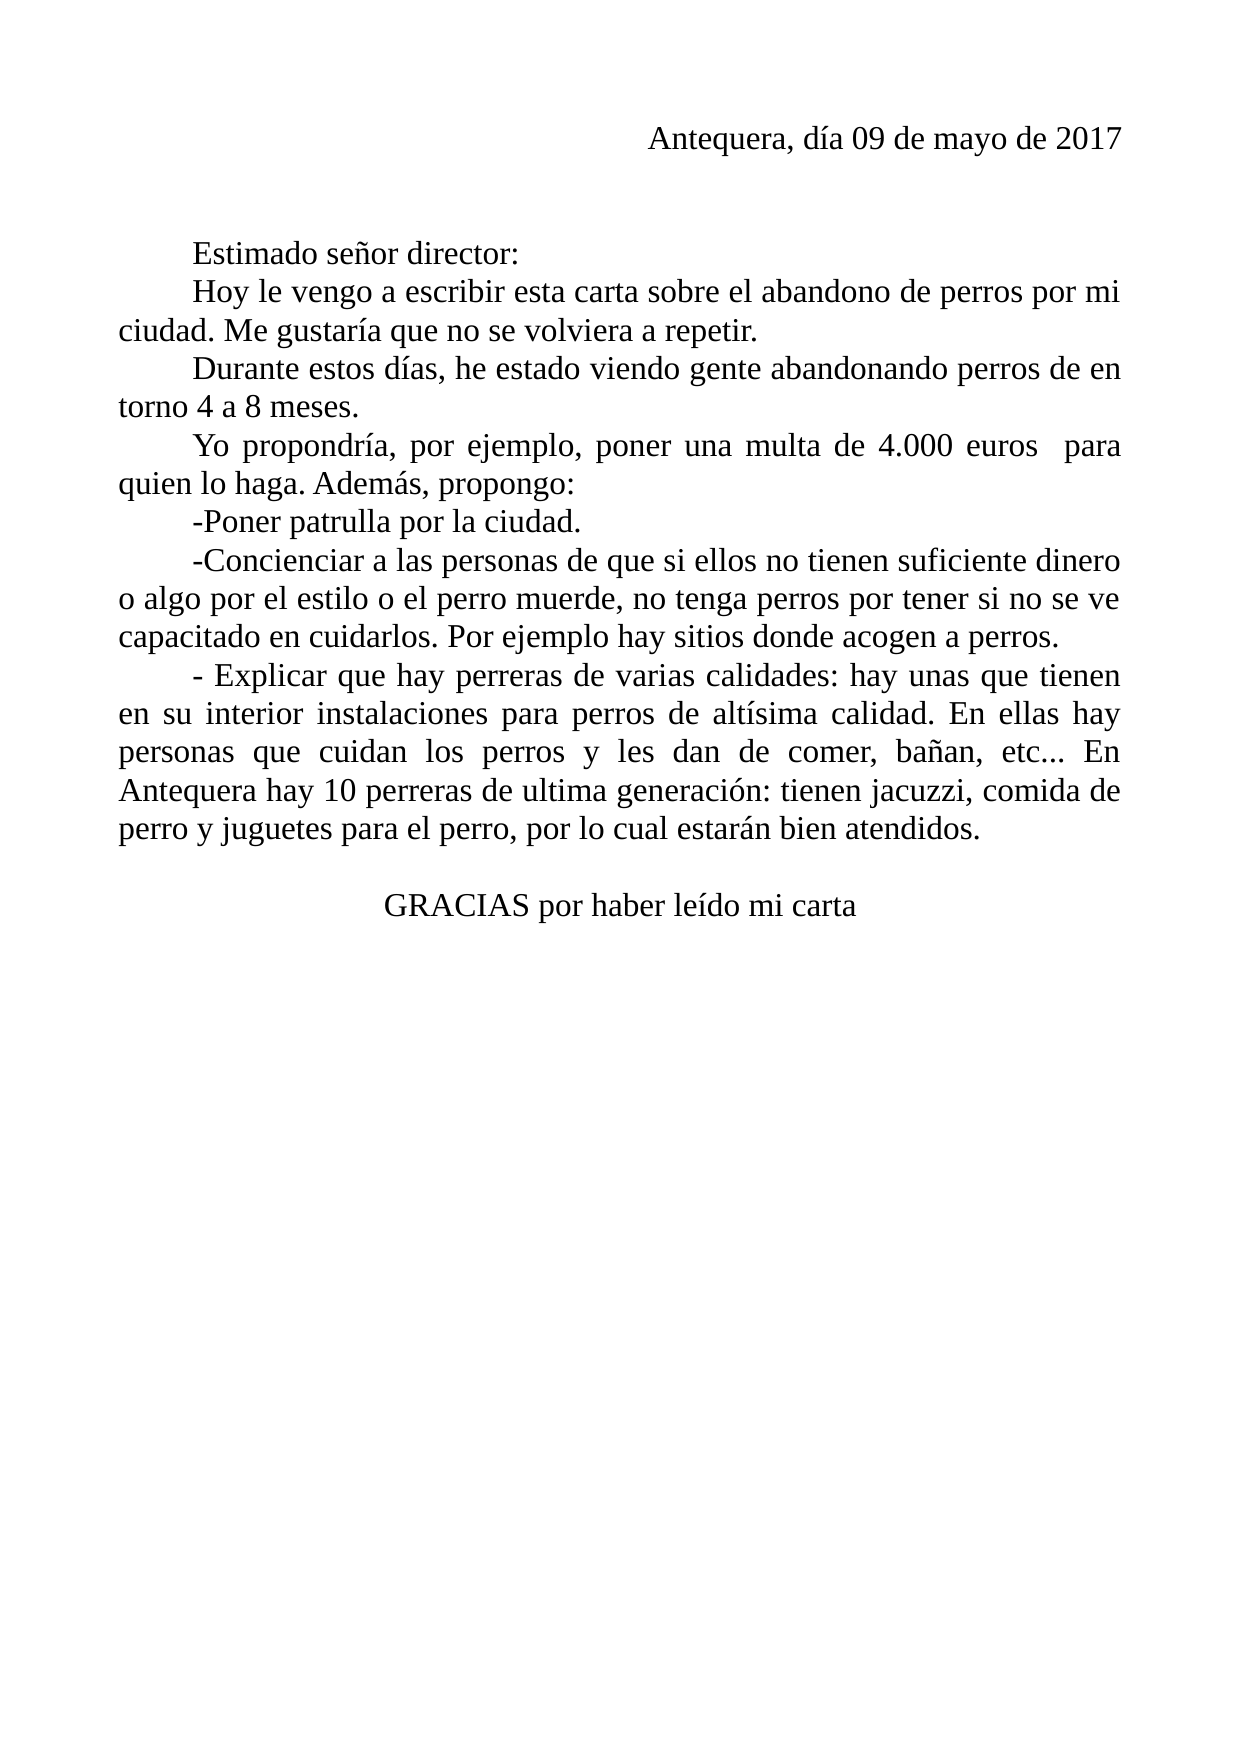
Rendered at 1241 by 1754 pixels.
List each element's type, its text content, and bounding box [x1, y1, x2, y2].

text Antequera, día 09 de mayo de 2017 [118, 118, 1122, 156]
text Yo propondría, por ejemplo, poner una multa de 4.000 euros para quien lo haga. Además, propongo: [118, 425, 1122, 501]
text Durante estos días, he estado viendo gente abandonando perros de en torno 4 a 8 meses. [118, 348, 1122, 425]
text - Explicar que hay perreras de varias calidades: hay unas que tienen en su interior instalaciones para perros de altísima calidad. En ellas hay personas que cuidan los perros y les dan de comer, bañan, etc... En Antequera hay 10 perreras de ultima generación: tienen jacuzzi, comida de perro y juguetes para el perro, por lo cual estarán bien atendidos. [118, 655, 1122, 846]
text Hoy le vengo a escribir esta carta sobre el abandono de perros por mi ciudad. Me gustaría que no se volviera a repetir. [118, 271, 1122, 348]
text Estimado señor director: [118, 233, 1122, 271]
text -Concienciar a las personas de que si ellos no tienen suficiente dinero o algo por el estilo o el perro muerde, no tenga perros por tener si no se ve capacitado en cuidarlos. Por ejemplo hay sitios donde acogen a perros. [118, 540, 1122, 655]
text -Poner patrulla por la ciudad. [118, 501, 1122, 540]
text GRACIAS por haber leído mi carta [118, 885, 1122, 923]
